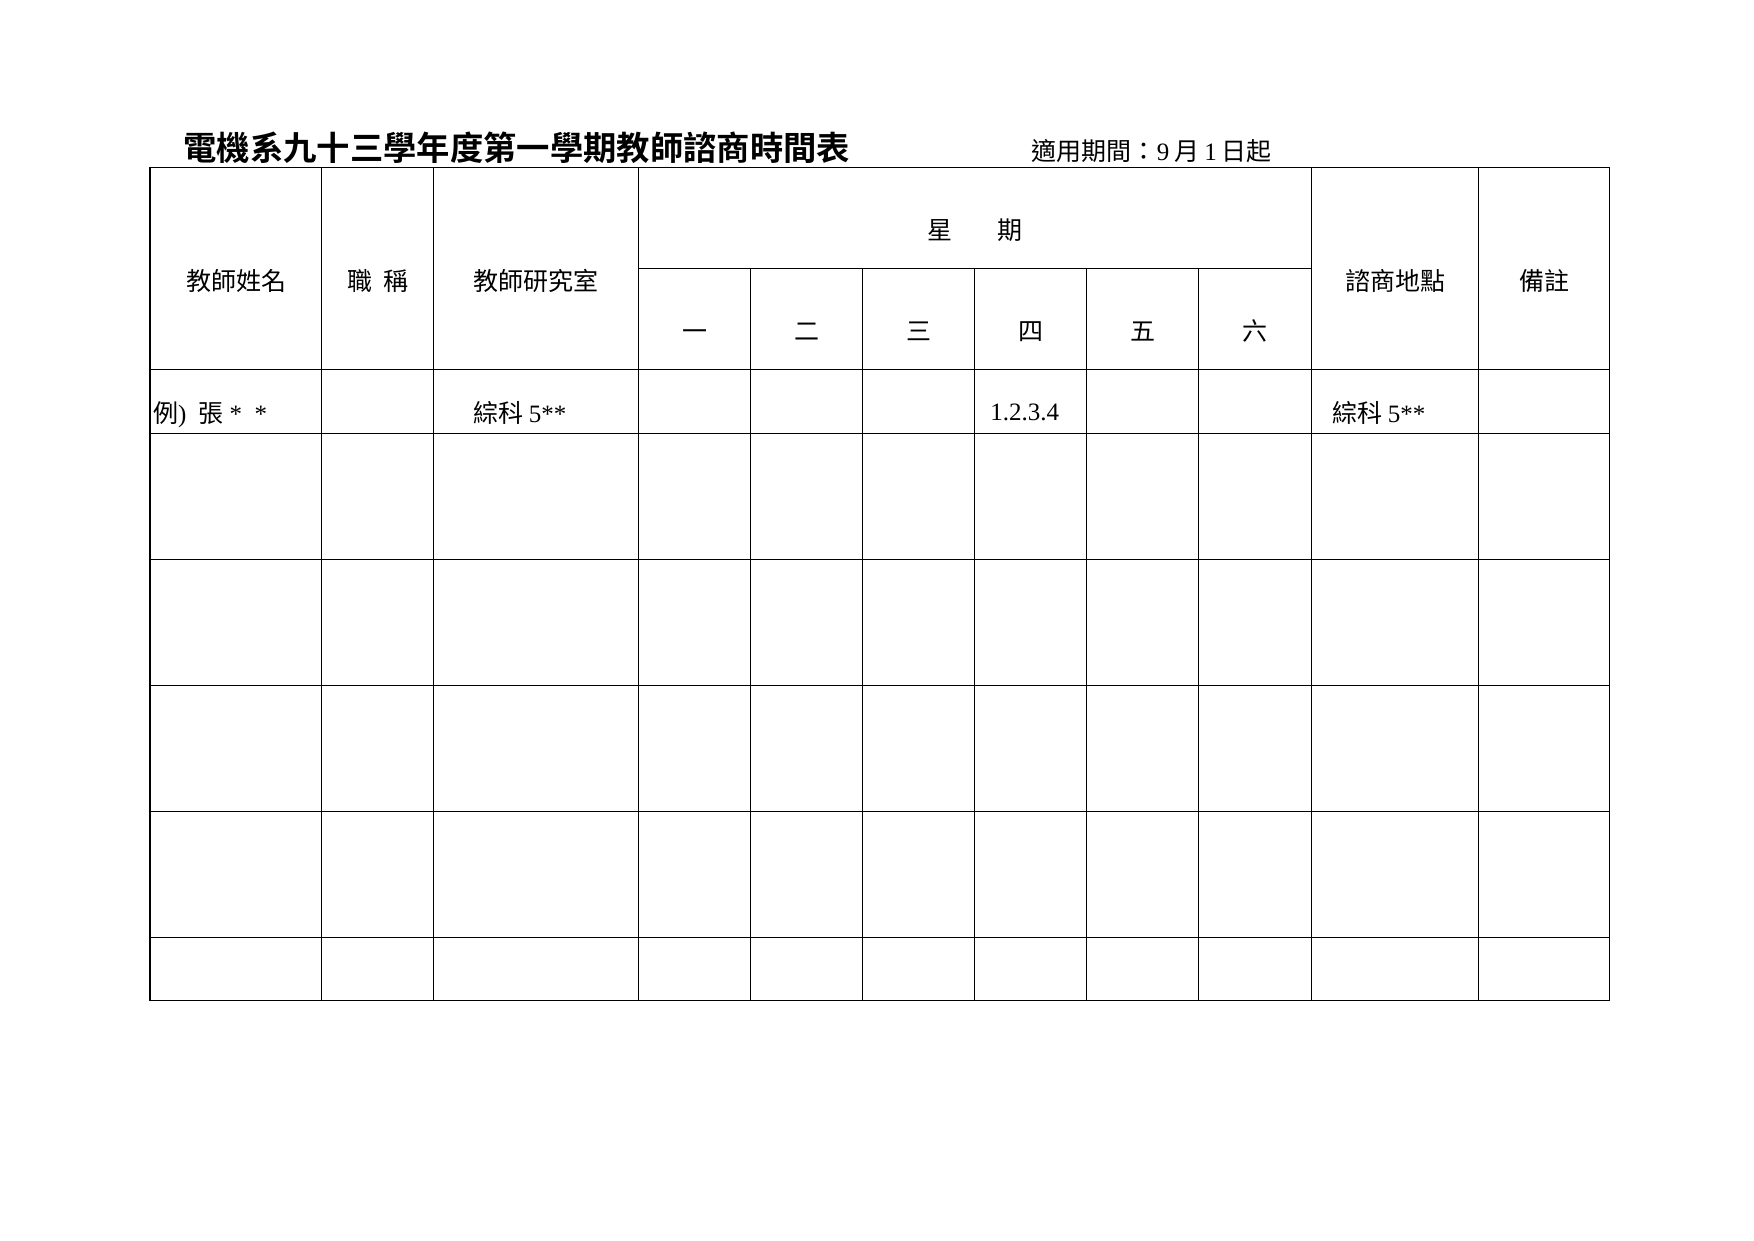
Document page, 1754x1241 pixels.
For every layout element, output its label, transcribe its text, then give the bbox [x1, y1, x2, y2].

table_cell [639, 812, 750, 937]
table_cell [1087, 560, 1198, 685]
table_cell [434, 686, 638, 811]
table_cell [863, 370, 974, 433]
text 電機系九十三學年度第一學期教師諮商時間表 適用期間：9月1日起 [150, 104, 1604, 167]
table_cell [751, 686, 862, 811]
table_cell 二 [751, 269, 862, 369]
table_cell [434, 434, 638, 559]
table_cell 例) 張 * * [151, 370, 321, 433]
table_cell [151, 812, 321, 937]
table_cell [322, 686, 433, 811]
table_cell [322, 434, 433, 559]
table_cell [751, 434, 862, 559]
table_cell [151, 434, 321, 559]
table_cell 三 [863, 269, 974, 369]
table_cell [1479, 370, 1609, 433]
table_header 星 期 [639, 168, 1311, 268]
table_cell [1479, 812, 1609, 937]
table_cell [434, 560, 638, 685]
table_cell [975, 938, 1086, 1000]
table_cell 1.2.3.4 [975, 370, 1086, 433]
table_cell [863, 938, 974, 1000]
table_cell [1199, 434, 1311, 559]
table_cell [151, 938, 321, 1000]
table_cell [322, 560, 433, 685]
table_cell [1199, 686, 1311, 811]
table_header 備註 [1479, 168, 1609, 369]
table_cell [639, 686, 750, 811]
table_cell [639, 560, 750, 685]
table_cell 六 [1199, 269, 1311, 369]
table_header 教師姓名 [151, 168, 321, 369]
table_cell [975, 686, 1086, 811]
table_cell [751, 938, 862, 1000]
table_cell [639, 434, 750, 559]
table_cell [1479, 938, 1609, 1000]
table_cell [1199, 370, 1311, 433]
table_cell [975, 434, 1086, 559]
table_cell [1087, 370, 1198, 433]
table_cell 綜科5** [1312, 370, 1478, 433]
table_cell [863, 686, 974, 811]
table_cell [151, 686, 321, 811]
table_cell [751, 560, 862, 685]
table_cell 四 [975, 269, 1086, 369]
table_cell [1087, 812, 1198, 937]
table_cell [1479, 560, 1609, 685]
table_cell [1312, 686, 1478, 811]
table_cell [639, 938, 750, 1000]
table_cell [1312, 560, 1478, 685]
table_cell [1479, 686, 1609, 811]
table_header 職 稱 [322, 168, 433, 369]
table_header 諮商地點 [1312, 168, 1478, 369]
table_cell 一 [639, 269, 750, 369]
table_cell 五 [1087, 269, 1198, 369]
table_cell [322, 812, 433, 937]
table_cell [1199, 812, 1311, 937]
table_cell 綜科5** [434, 370, 638, 433]
table_cell [1312, 812, 1478, 937]
table_cell [1312, 434, 1478, 559]
table_cell [639, 370, 750, 433]
table_cell [434, 812, 638, 937]
table_cell [151, 560, 321, 685]
table_cell [1087, 938, 1198, 1000]
table_cell [1199, 938, 1311, 1000]
table_cell [1312, 938, 1478, 1000]
table_cell [1087, 686, 1198, 811]
table_cell [322, 938, 433, 1000]
table_cell [751, 370, 862, 433]
table_cell [751, 812, 862, 937]
table_cell [1479, 434, 1609, 559]
table_cell [975, 560, 1086, 685]
table_cell [863, 434, 974, 559]
table_cell [863, 560, 974, 685]
table_cell [863, 812, 974, 937]
table_cell [322, 370, 433, 433]
table_cell [434, 938, 638, 1000]
table_cell [1199, 560, 1311, 685]
table_header 教師研究室 [434, 168, 638, 369]
table_cell [1087, 434, 1198, 559]
table_cell [975, 812, 1086, 937]
